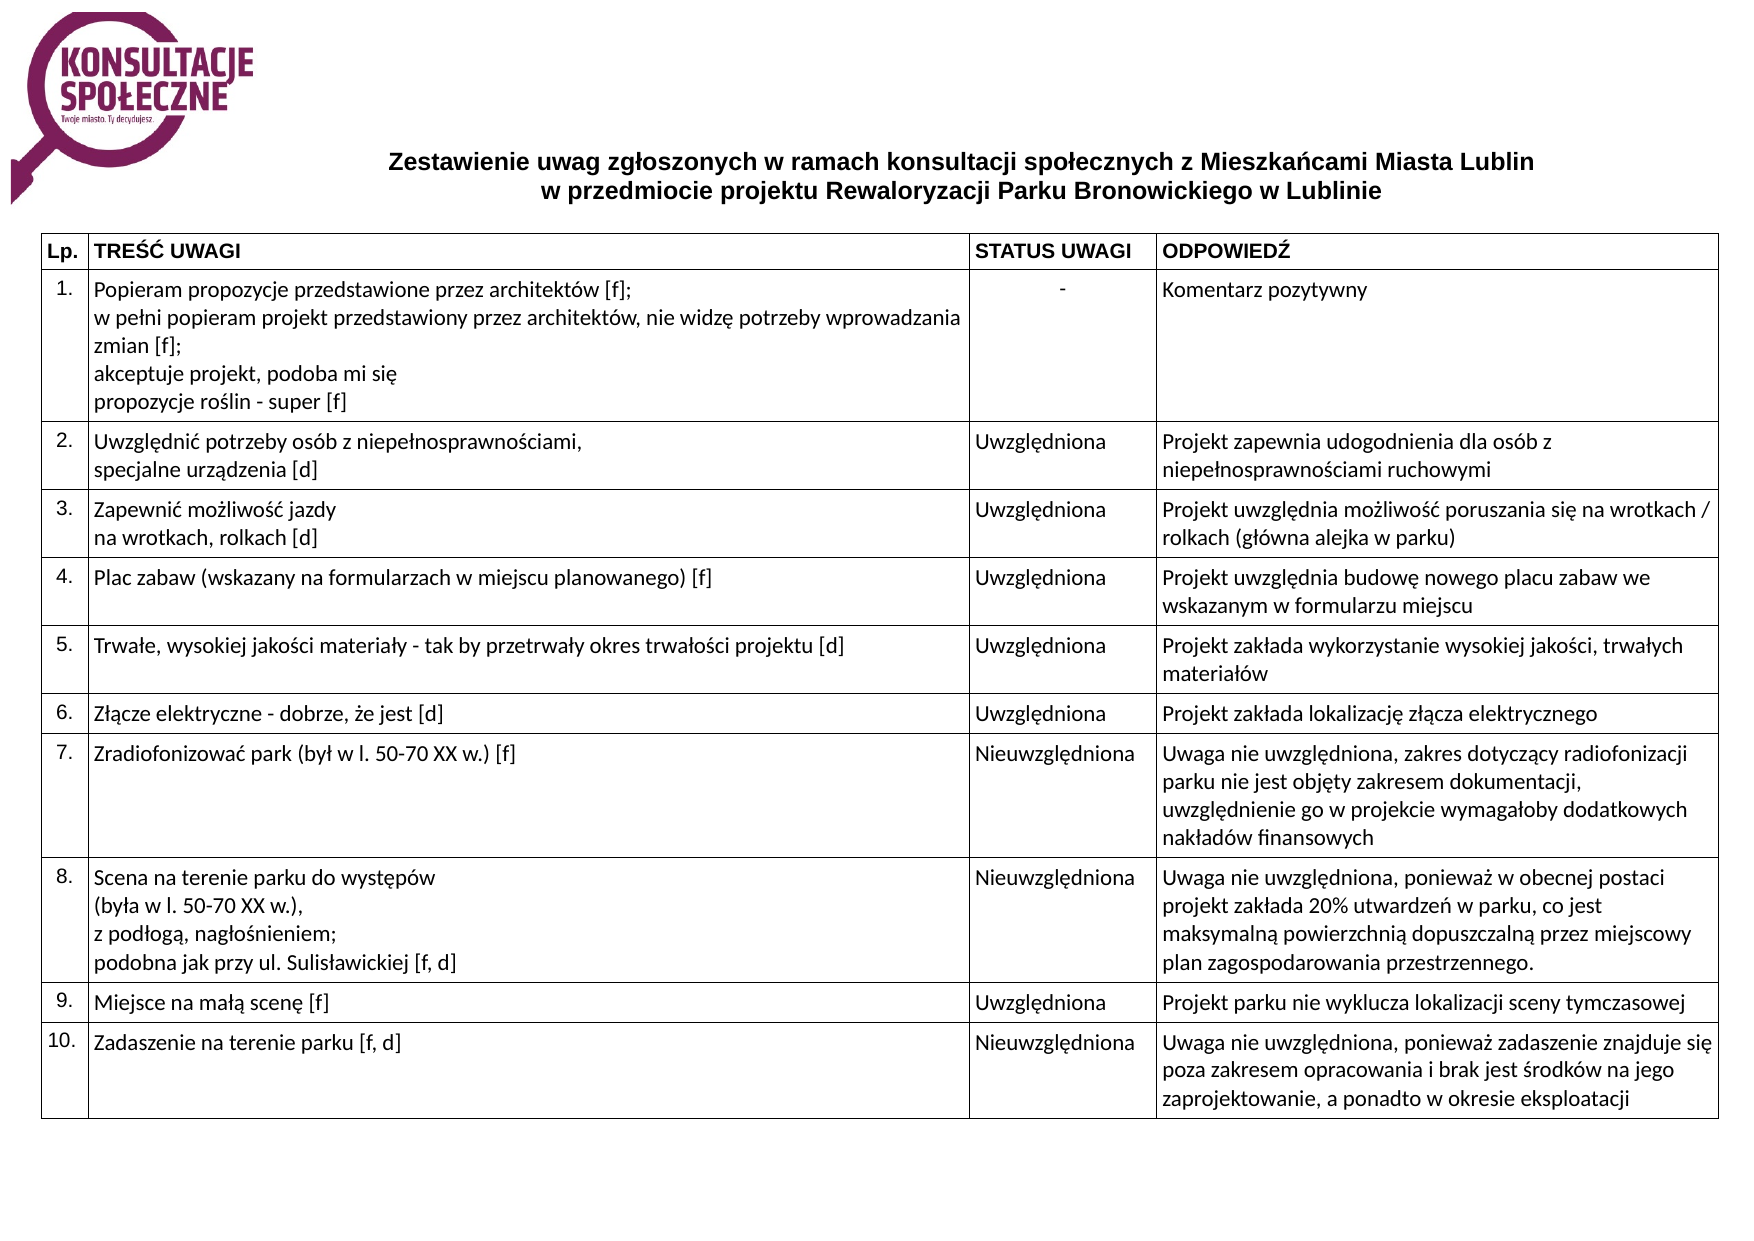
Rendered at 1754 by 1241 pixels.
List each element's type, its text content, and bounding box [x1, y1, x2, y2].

table_cell 10. [42, 1023, 88, 1117]
table_cell Nieuwzględniona [970, 734, 1156, 857]
text Zestawienie uwag zgłoszonych w ramach konsultacji społecznych z Mieszkańcami Miasta Lublin [288, 118, 1636, 176]
table_cell Projekt uwzględnia budowę nowego placu zabaw we wskazanym w formularzu miejscu [1157, 558, 1718, 625]
table_cell 4. [42, 558, 88, 625]
picture [10, 12, 288, 209]
table_header Lp. [42, 234, 88, 269]
table_cell 6. [42, 694, 88, 733]
text w przedmiocie projektu Rewaloryzacji Parku Bronowickiego w Lublinie [288, 176, 1636, 204]
table_cell Uwaga nie uwzględniona, ponieważ zadaszenie znajduje się poza zakresem opracowania i brak jest środków na jego zaprojektowanie, a ponadto w okresie eksploatacji [1157, 1023, 1718, 1117]
table_cell Projekt zapewnia udogodnienia dla osób z niepełnosprawnościami ruchowymi [1157, 422, 1718, 489]
table_cell Plac zabaw (wskazany na formularzach w miejscu planowanego) [f] [89, 558, 969, 625]
table_cell Projekt parku nie wyklucza lokalizacji sceny tymczasowej [1157, 983, 1718, 1021]
table_header ODPOWIEDŹ [1157, 234, 1718, 269]
table_cell Uwzględniona [970, 422, 1156, 489]
table_cell Uwzględnić potrzeby osób z niepełnosprawnościami, specjalne urządzenia [d] [89, 422, 969, 489]
table_cell Zadaszenie na terenie parku [f, d] [89, 1023, 969, 1117]
table_cell Uwzględniona [970, 694, 1156, 733]
table_header TREŚĆ UWAGI [89, 234, 969, 269]
table_header STATUS UWAGI [970, 234, 1156, 269]
table_cell 8. [42, 858, 88, 981]
table_cell Popieram propozycje przedstawione przez architektów [f]; w pełni popieram projekt przedstawiony przez architektów, nie widzę potrzeby wprowadzania zmian [f]; akceptuje projekt, podoba mi się propozycje roślin - super [f] [89, 270, 969, 421]
table_cell - [970, 270, 1156, 421]
table_cell Zapewnić możliwość jazdy na wrotkach, rolkach [d] [89, 490, 969, 557]
table_cell Projekt zakłada lokalizację złącza elektrycznego [1157, 694, 1718, 733]
table_cell Uwzględniona [970, 983, 1156, 1021]
table_cell Uwzględniona [970, 626, 1156, 693]
table_cell Uwzględniona [970, 490, 1156, 557]
table_cell 2. [42, 422, 88, 489]
table_cell 7. [42, 734, 88, 857]
table_cell 3. [42, 490, 88, 557]
table_cell Uwzględniona [970, 558, 1156, 625]
table_cell Zradiofonizować park (był w l. 50-70 XX w.) [f] [89, 734, 969, 857]
table_cell Komentarz pozytywny [1157, 270, 1718, 421]
table_cell 9. [42, 983, 88, 1021]
table_cell 5. [42, 626, 88, 693]
table_cell Projekt zakłada wykorzystanie wysokiej jakości, trwałych materiałów [1157, 626, 1718, 693]
table_cell Złącze elektryczne - dobrze, że jest [d] [89, 694, 969, 733]
table_cell Projekt uwzględnia możliwość poruszania się na wrotkach / rolkach (główna alejka w parku) [1157, 490, 1718, 557]
table_cell Miejsce na małą scenę [f] [89, 983, 969, 1021]
table_cell 1. [42, 270, 88, 421]
table_cell Trwałe, wysokiej jakości materiały - tak by przetrwały okres trwałości projektu [d] [89, 626, 969, 693]
table_cell Scena na terenie parku do występów (była w l. 50-70 XX w.), z podłogą, nagłośnieniem; podobna jak przy ul. Sulisławickiej [f, d] [89, 858, 969, 981]
table_cell Uwaga nie uwzględniona, ponieważ w obecnej postaci projekt zakłada 20% utwardzeń w parku, co jest maksymalną powierzchnią dopuszczalną przez miejscowy plan zagospodarowania przestrzennego. [1157, 858, 1718, 981]
table_cell Nieuwzględniona [970, 1023, 1156, 1117]
table_cell Nieuwzględniona [970, 858, 1156, 981]
table_cell Uwaga nie uwzględniona, zakres dotyczący radiofonizacji parku nie jest objęty zakresem dokumentacji, uwzględnienie go w projekcie wymagałoby dodatkowych nakładów finansowych [1157, 734, 1718, 857]
